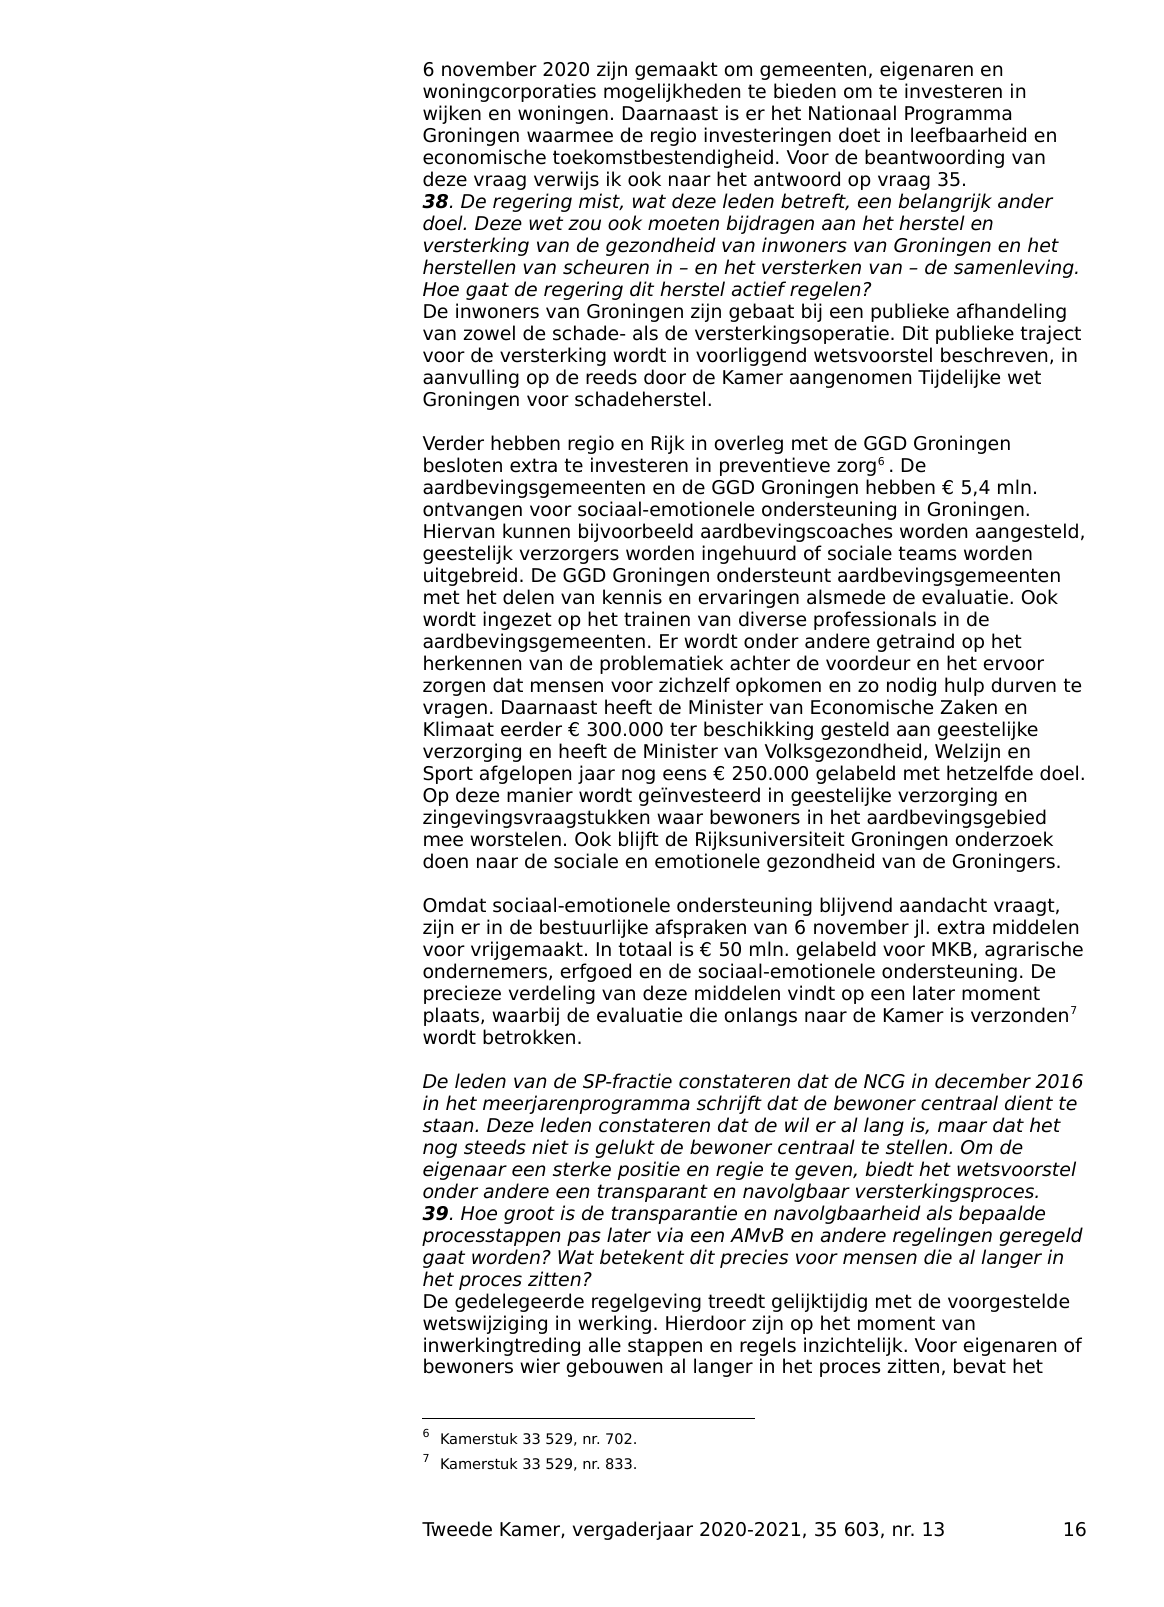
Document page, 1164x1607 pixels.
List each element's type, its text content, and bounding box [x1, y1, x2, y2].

text De gedelegeerde regelgeving treedt gelijktijdig met de voorgestelde wetswijziging in werking. Hierdoor zijn op het moment van inwerkingtreding alle stappen en regels inzichtelijk. Voor eigenaren of bewoners wier gebouwen al langer in het proces zitten, bevat het [422, 1291, 1087, 1378]
text 39. Hoe groot is de transparantie en navolgbaarheid als bepaalde processtappen pas later via een AMvB en andere regelingen geregeld gaat worden? Wat betekent dit precies voor mensen die al langer in het proces zitten? [422, 1203, 1087, 1291]
text 38. De regering mist, wat deze leden betreft, een belangrijk ander doel. Deze wet zou ook moeten bijdragen aan het herstel en versterking van de gezondheid van inwoners van Groningen en het herstellen van scheuren in – en het versterken van – de samenleving. Hoe gaat de regering dit herstel actief regelen? [422, 191, 1087, 301]
text Kamerstuk 33 529, nr. 702. [422, 1427, 1087, 1449]
text Kamerstuk 33 529, nr. 833. [422, 1452, 1087, 1474]
text 6 november 2020 zijn gemaakt om gemeenten, eigenaren en woningcorporaties mogelijkheden te bieden om te investeren in wijken en woningen. Daarnaast is er het Nationaal Programma Groningen waarmee de regio investeringen doet in leefbaarheid en economische toekomstbestendigheid. Voor de beantwoording van deze vraag verwijs ik ook naar het antwoord op vraag 35. [422, 59, 1087, 191]
text De leden van de SP-fractie constateren dat de NCG in december 2016 in het meerjarenprogramma schrijft dat de bewoner centraal dient te staan. Deze leden constateren dat de wil er al lang is, maar dat het nog steeds niet is gelukt de bewoner centraal te stellen. Om de eigenaar een sterke positie en regie te geven, biedt het wetsvoorstel onder andere een transparant en navolgbaar versterkingsproces. [422, 1071, 1087, 1203]
text Omdat sociaal-emotionele ondersteuning blijvend aandacht vraagt, zijn er in de bestuurlijke afspraken van 6 november jl. extra middelen voor vrijgemaakt. In totaal is € 50 mln. gelabeld voor MKB, agrarische ondernemers, erfgoed en de sociaal-emotionele ondersteuning. De precieze verdeling van deze middelen vindt op een later moment plaats, waarbij de evaluatie die onlangs naar de Kamer is verzonden wordt betrokken. [422, 895, 1087, 1048]
text Verder hebben regio en Rijk in overleg met de GGD Groningen besloten extra te investeren in preventieve zorg. De aardbevingsgemeenten en de GGD Groningen hebben € 5,4 mln. ontvangen voor sociaal-emotionele ondersteuning in Groningen. Hiervan kunnen bijvoorbeeld aardbevingscoaches worden aangesteld, geestelijk verzorgers worden ingehuurd of sociale teams worden uitgebreid. De GGD Groningen ondersteunt aardbevingsgemeenten met het delen van kennis en ervaringen alsmede de evaluatie. Ook wordt ingezet op het trainen van diverse professionals in de aardbevingsgemeenten. Er wordt onder andere getraind op het herkennen van de problematiek achter de voordeur en het ervoor zorgen dat mensen voor zichzelf opkomen en zo nodig hulp durven te vragen. Daarnaast heeft de Minister van Economische Zaken en Klimaat eerder € 300.000 ter beschikking gesteld aan geestelijke verzorging en heeft de Minister van Volksgezondheid, Welzijn en Sport afgelopen jaar nog eens € 250.000 gelabeld met hetzelfde doel. Op deze manier wordt geïnvesteerd in geestelijke verzorging en zingevingsvraagstukken waar bewoners in het aardbevingsgebied mee worstelen. Ook blijft de Rijksuniversiteit Groningen onderzoek doen naar de sociale en emotionele gezondheid van de Groningers. [422, 433, 1087, 872]
text De inwoners van Groningen zijn gebaat bij een publieke afhandeling van zowel de schade- als de versterkingsoperatie. Dit publieke traject voor de versterking wordt in voorliggend wetsvoorstel beschreven, in aanvulling op de reeds door de Kamer aangenomen Tijdelijke wet Groningen voor schadeherstel. [422, 301, 1087, 411]
